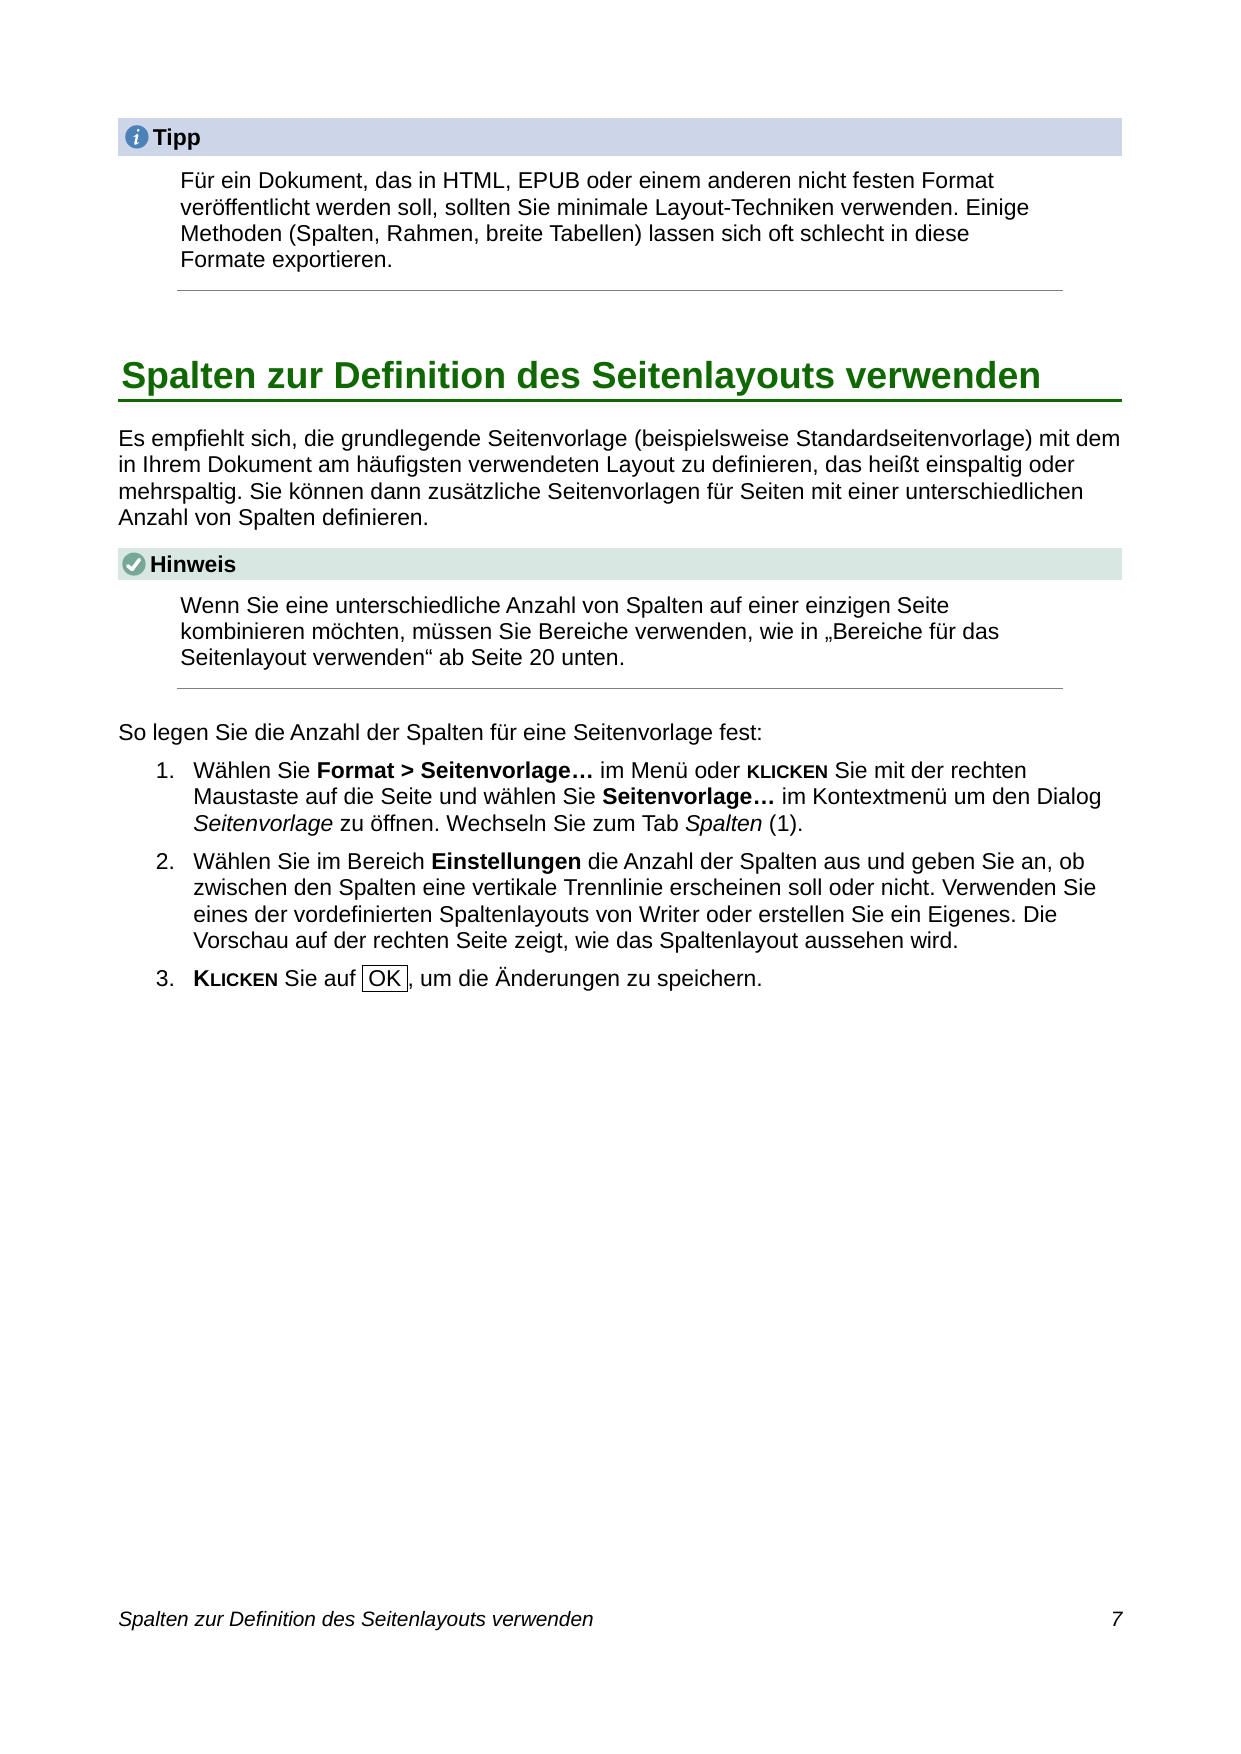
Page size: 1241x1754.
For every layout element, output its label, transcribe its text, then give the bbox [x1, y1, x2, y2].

text Für ein Dokument, das in HTML, EPUB oder einem anderen nicht festen Format veröffentlicht werden soll, sollten Sie minimale Layout-Techniken verwenden. Einige Methoden (Spalten, Rahmen, breite Tabellen) lassen sich oft schlecht in diese Formate exportieren. [177, 167, 1063, 290]
list Wählen Sie im Bereich Einstellungen die Anzahl der Spalten aus und geben Sie an, ob zwischen den Spalten eine vertikale Trennlinie erscheinen soll oder nicht. Verwenden Sie eines der vordefinierten Spaltenlayouts von Writer oder erstellen Sie ein Eigenes. Die Vorschau auf der rechten Seite zeigt, wie das Spaltenlayout aussehen wird. [156, 848, 1122, 953]
text So legen Sie die Anzahl der Spalten für eine Seitenvorlage fest: [118, 719, 1122, 745]
text Wenn Sie eine unterschiedliche Anzahl von Spalten auf einer einzigen Seite kombinieren möchten, müssen Sie Bereiche verwenden, wie in „Bereiche für das Seitenlayout verwenden“ ab Seite 20 unten. [177, 592, 1063, 688]
text Es empfiehlt sich, die grundlegende Seitenvorlage (beispielsweise Standardseitenvorlage) mit dem in Ihrem Dokument am häufigsten verwendeten Layout zu definieren, das heißt einspaltig oder mehrspaltig. Sie können dann zusätzliche Seitenvorlagen für Seiten mit einer unterschiedlichen Anzahl von Spalten definieren. [118, 425, 1122, 531]
list Hinweis [118, 548, 1122, 580]
list Tipp [118, 118, 1122, 156]
list Klicken Sie auf OK, um die Änderungen zu speichern. [408, 965, 1122, 992]
subtitle Spalten zur Definition des Seitenlayouts verwenden [118, 351, 1122, 399]
list Klicken Sie auf OK, um die Änderungen zu speichern. [156, 965, 362, 992]
list Wählen Sie Format > Seitenvorlage… im Menü oder klicken Sie mit der rechten Maustaste auf die Seite und wählen Sie Seitenvorlage… im Kontextmenü um den Dialog Seitenvorlage zu öffnen. Wechseln Sie zum Tab Spalten (Abbildung 1). [156, 757, 1122, 836]
list Klicken Sie auf OK, um die Änderungen zu speichern. [363, 966, 407, 991]
